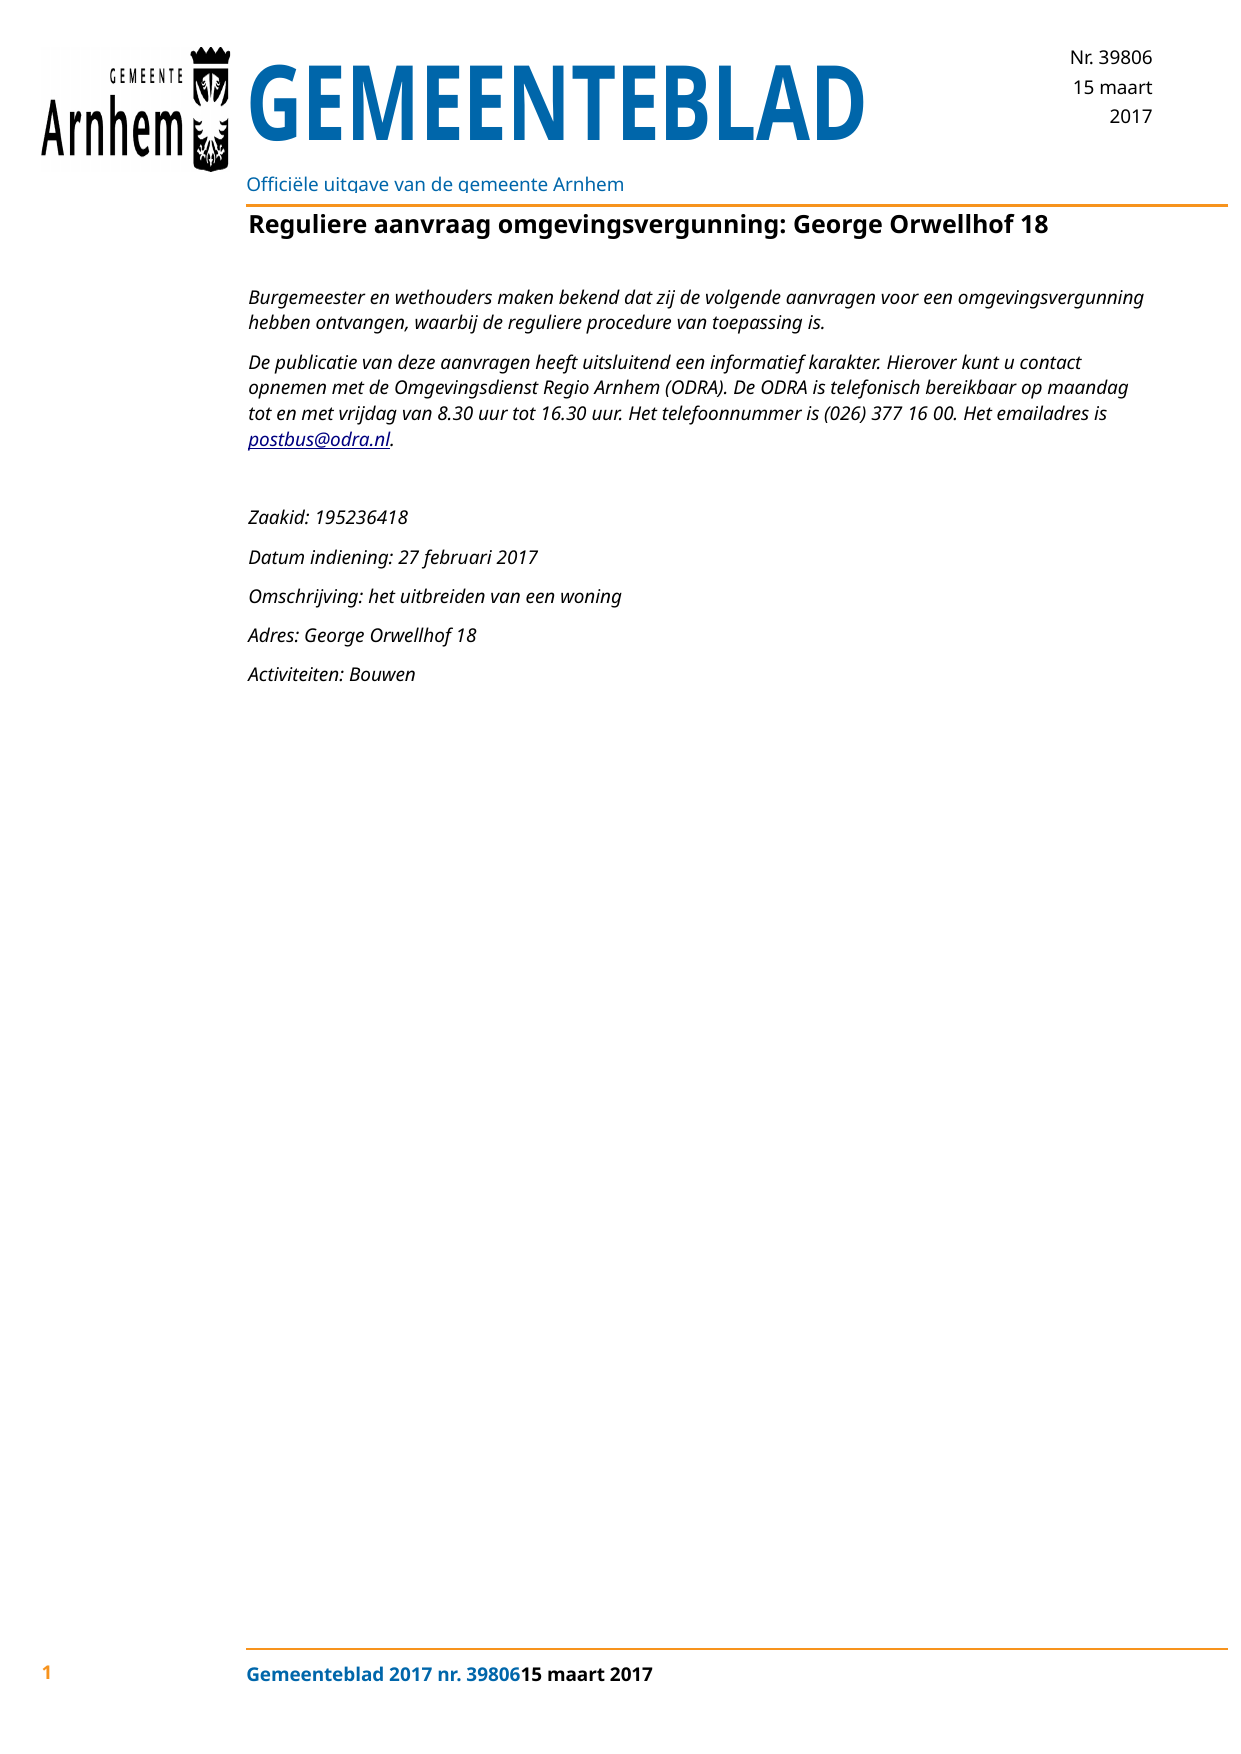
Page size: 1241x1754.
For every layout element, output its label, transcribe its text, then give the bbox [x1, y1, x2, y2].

text Zaakid: 195236418 [248, 504, 1152, 530]
text Activiteiten: Bouwen [248, 662, 1152, 687]
text De publicatie van deze aanvragen heeft uitsluitend een informatief karakter. Hierover kunt u contact opnemen met de Omgevingsdienst Regio Arnhem (ODRA). De ODRA is telefonisch bereikbaar op maandag tot en met vrijdag van 8.30 uur tot 16.30 uur. Het telefoonnummer is (026) 377 16 00. Het emailadres is postbus@odra.nl. [248, 349, 1152, 452]
text Reguliere aanvraag omgevingsvergunning: George Orwellhof 18 [248, 207, 1152, 241]
text Adres: George Orwellhof 18 [248, 622, 1152, 648]
text Omschrijving: het uitbreiden van een woning [248, 583, 1152, 609]
picture [41, 47, 231, 172]
text Burgemeester en wethouders maken bekend dat zij de volgende aanvragen voor een omgevingsvergunning hebben ontvangen, waarbij de reguliere procedure van toepassing is. [248, 284, 1152, 335]
text Datum indiening: 27 februari 2017 [248, 544, 1152, 569]
